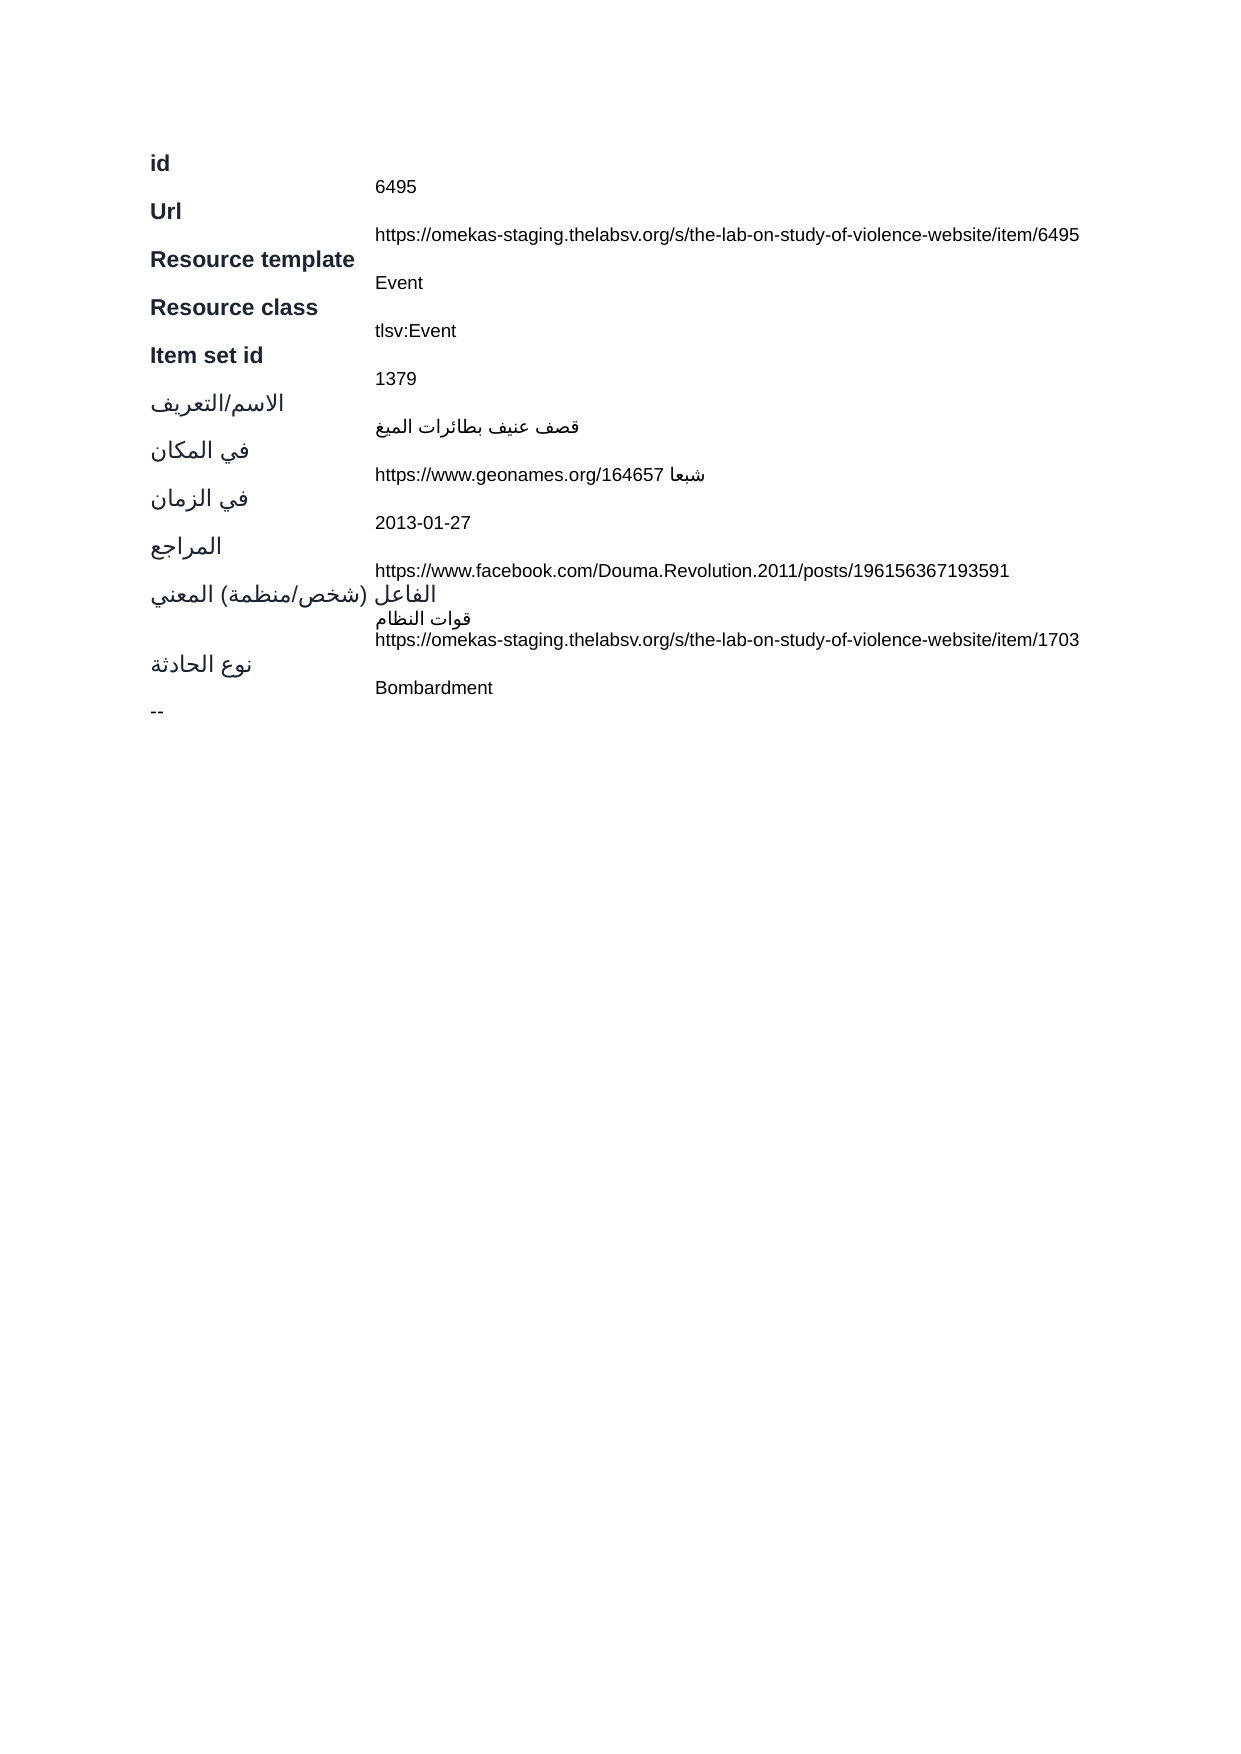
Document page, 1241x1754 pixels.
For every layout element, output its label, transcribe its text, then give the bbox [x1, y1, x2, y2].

text 1379 [375, 368, 1090, 389]
text 6495 [375, 176, 1090, 198]
text نوع الحادثة [150, 651, 1090, 677]
text الفاعل (شخص/منظمة) المعني [150, 581, 1090, 608]
text https://omekas-staging.thelabsv.org/s/the-lab-on-study-of-violence-website/item/6495 [375, 224, 1090, 246]
text Event [375, 272, 1090, 294]
text المراجع [150, 533, 1090, 560]
text Url [150, 198, 1090, 224]
text https://www.geonames.org/164657 شبعا [375, 464, 1090, 485]
text Resource class [150, 294, 1090, 320]
text قصف عنيف بطائرات الميغ [375, 416, 1090, 437]
text Item set id [150, 342, 1090, 368]
text Bombardment [375, 677, 1090, 699]
text tlsv:Event [375, 320, 1090, 342]
text Resource template [150, 246, 1090, 272]
text id [150, 150, 1090, 176]
text في الزمان [150, 485, 1090, 512]
text الاسم/التعريف [150, 389, 1090, 416]
text -- [150, 699, 1090, 723]
text 2013-01-27 [375, 512, 1090, 533]
text في المكان [150, 437, 1090, 464]
text https://www.facebook.com/Douma.Revolution.2011/posts/196156367193591 [375, 560, 1090, 581]
text قوات النظام [375, 608, 1090, 629]
text https://omekas-staging.thelabsv.org/s/the-lab-on-study-of-violence-website/item/1703 [375, 629, 1090, 651]
